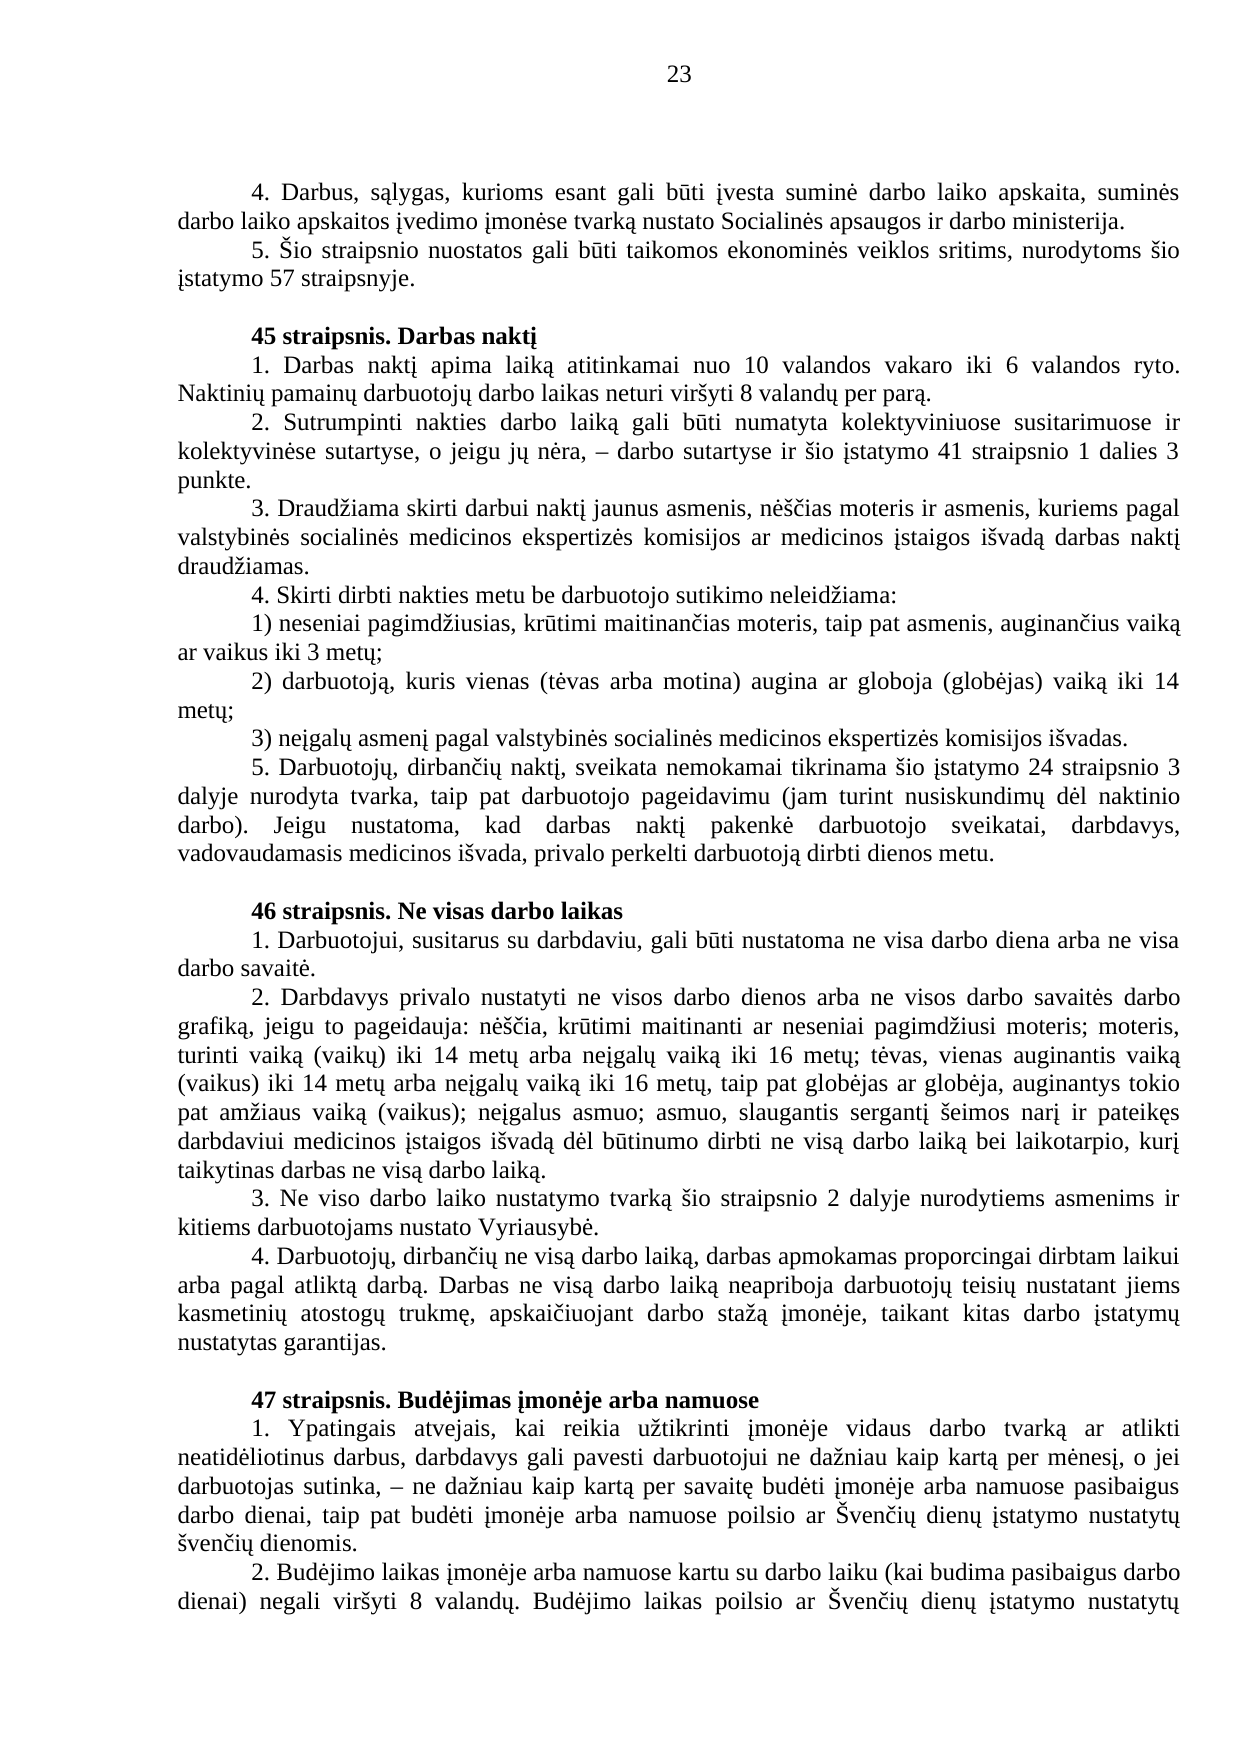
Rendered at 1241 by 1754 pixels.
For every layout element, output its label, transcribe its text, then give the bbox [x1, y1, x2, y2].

text 5. Šio straipsnio nuostatos gali būti taikomos ekonominės veiklos sritims, nurodytoms šio įstatymo 57 straipsnyje. [177, 235, 1181, 292]
text 1. Darbuotojui, susitarus su darbdaviu, gali būti nustatoma ne visa darbo diena arba ne visa darbo savaitė. [177, 925, 1181, 982]
text 3. Draudžiama skirti darbui naktį jaunus asmenis, nėščias moteris ir asmenis, kuriems pagal valstybinės socialinės medicinos ekspertizės komisijos ar medicinos įstaigos išvadą darbas naktį draudžiamas. [177, 493, 1181, 580]
text 1) neseniai pagimdžiusias, krūtimi maitinančias moteris, taip pat asmenis, auginančius vaiką ar vaikus iki 3 metų; [177, 608, 1181, 666]
text 1. Darbas naktį apima laiką atitinkamai nuo 10 valandos vakaro iki 6 valandos ryto. Naktinių pamainų darbuotojų darbo laikas neturi viršyti 8 valandų per parą. [177, 350, 1181, 407]
text 3) neįgalų asmenį pagal valstybinės socialinės medicinos ekspertizės komisijos išvadas. [177, 723, 1181, 752]
text 2. Budėjimo laikas įmonėje arba namuose kartu su darbo laiku (kai budima pasibaigus darbo dienai) negali viršyti 8 valandų. Budėjimo laikas poilsio ar Švenčių dienų įstatymo nustatytų [177, 1557, 1181, 1615]
text 45 straipsnis. Darbas naktį [177, 321, 1181, 350]
text 46 straipsnis. Ne visas darbo laikas [177, 896, 1181, 925]
text 4. Skirti dirbti nakties metu be darbuotojo sutikimo neleidžiama: [177, 580, 1181, 608]
text 3. Ne viso darbo laiko nustatymo tvarką šio straipsnio 2 dalyje nurodytiems asmenims ir kitiems darbuotojams nustato Vyriausybė. [177, 1183, 1181, 1241]
text 2) darbuotoją, kuris vienas (tėvas arba motina) augina ar globoja (globėjas) vaiką iki 14 metų; [177, 666, 1181, 723]
text 5. Darbuotojų, dirbančių naktį, sveikata nemokamai tikrinama šio įstatymo 24 straipsnio 3 dalyje nurodyta tvarka, taip pat darbuotojo pageidavimu (jam turint nusiskundimų dėl naktinio darbo). Jeigu nustatoma, kad darbas naktį pakenkė darbuotojo sveikatai, darbdavys, vadovaudamasis medicinos išvada, privalo perkelti darbuotoją dirbti dienos metu. [177, 752, 1181, 867]
text 2. Darbdavys privalo nustatyti ne visos darbo dienos arba ne visos darbo savaitės darbo grafiką, jeigu to pageidauja: nėščia, krūtimi maitinanti ar neseniai pagimdžiusi moteris; moteris, turinti vaiką (vaikų) iki 14 metų arba neįgalų vaiką iki 16 metų; tėvas, vienas auginantis vaiką (vaikus) iki 14 metų arba neįgalų vaiką iki 16 metų, taip pat globėjas ar globėja, auginantys tokio pat amžiaus vaiką (vaikus); neįgalus asmuo; asmuo, slaugantis sergantį šeimos narį ir pateikęs darbdaviui medicinos įstaigos išvadą dėl būtinumo dirbti ne visą darbo laiką bei laikotarpio, kurį taikytinas darbas ne visą darbo laiką. [177, 982, 1181, 1183]
text 2. Sutrumpinti nakties darbo laiką gali būti numatyta kolektyviniuose susitarimuose ir kolektyvinėse sutartyse, o jeigu jų nėra, – darbo sutartyse ir šio įstatymo 41 straipsnio 1 dalies 3 punkte. [177, 407, 1181, 493]
text 4. Darbus, sąlygas, kurioms esant gali būti įvesta suminė darbo laiko apskaita, suminės darbo laiko apskaitos įvedimo įmonėse tvarką nustato Socialinės apsaugos ir darbo ministerija. [177, 177, 1181, 235]
text 47 straipsnis. Budėjimas įmonėje arba namuose [177, 1385, 1181, 1413]
text 1. Ypatingais atvejais, kai reikia užtikrinti įmonėje vidaus darbo tvarką ar atlikti neatidėliotinus darbus, darbdavys gali pavesti darbuotojui ne dažniau kaip kartą per mėnesį, o jei darbuotojas sutinka, – ne dažniau kaip kartą per savaitę budėti įmonėje arba namuose pasibaigus darbo dienai, taip pat budėti įmonėje arba namuose poilsio ar Švenčių dienų įstatymo nustatytų švenčių dienomis. [177, 1413, 1181, 1557]
text 4. Darbuotojų, dirbančių ne visą darbo laiką, darbas apmokamas proporcingai dirbtam laikui arba pagal atliktą darbą. Darbas ne visą darbo laiką neapriboja darbuotojų teisių nustatant jiems kasmetinių atostogų trukmę, apskaičiuojant darbo stažą įmonėje, taikant kitas darbo įstatymų nustatytas garantijas. [177, 1241, 1181, 1356]
